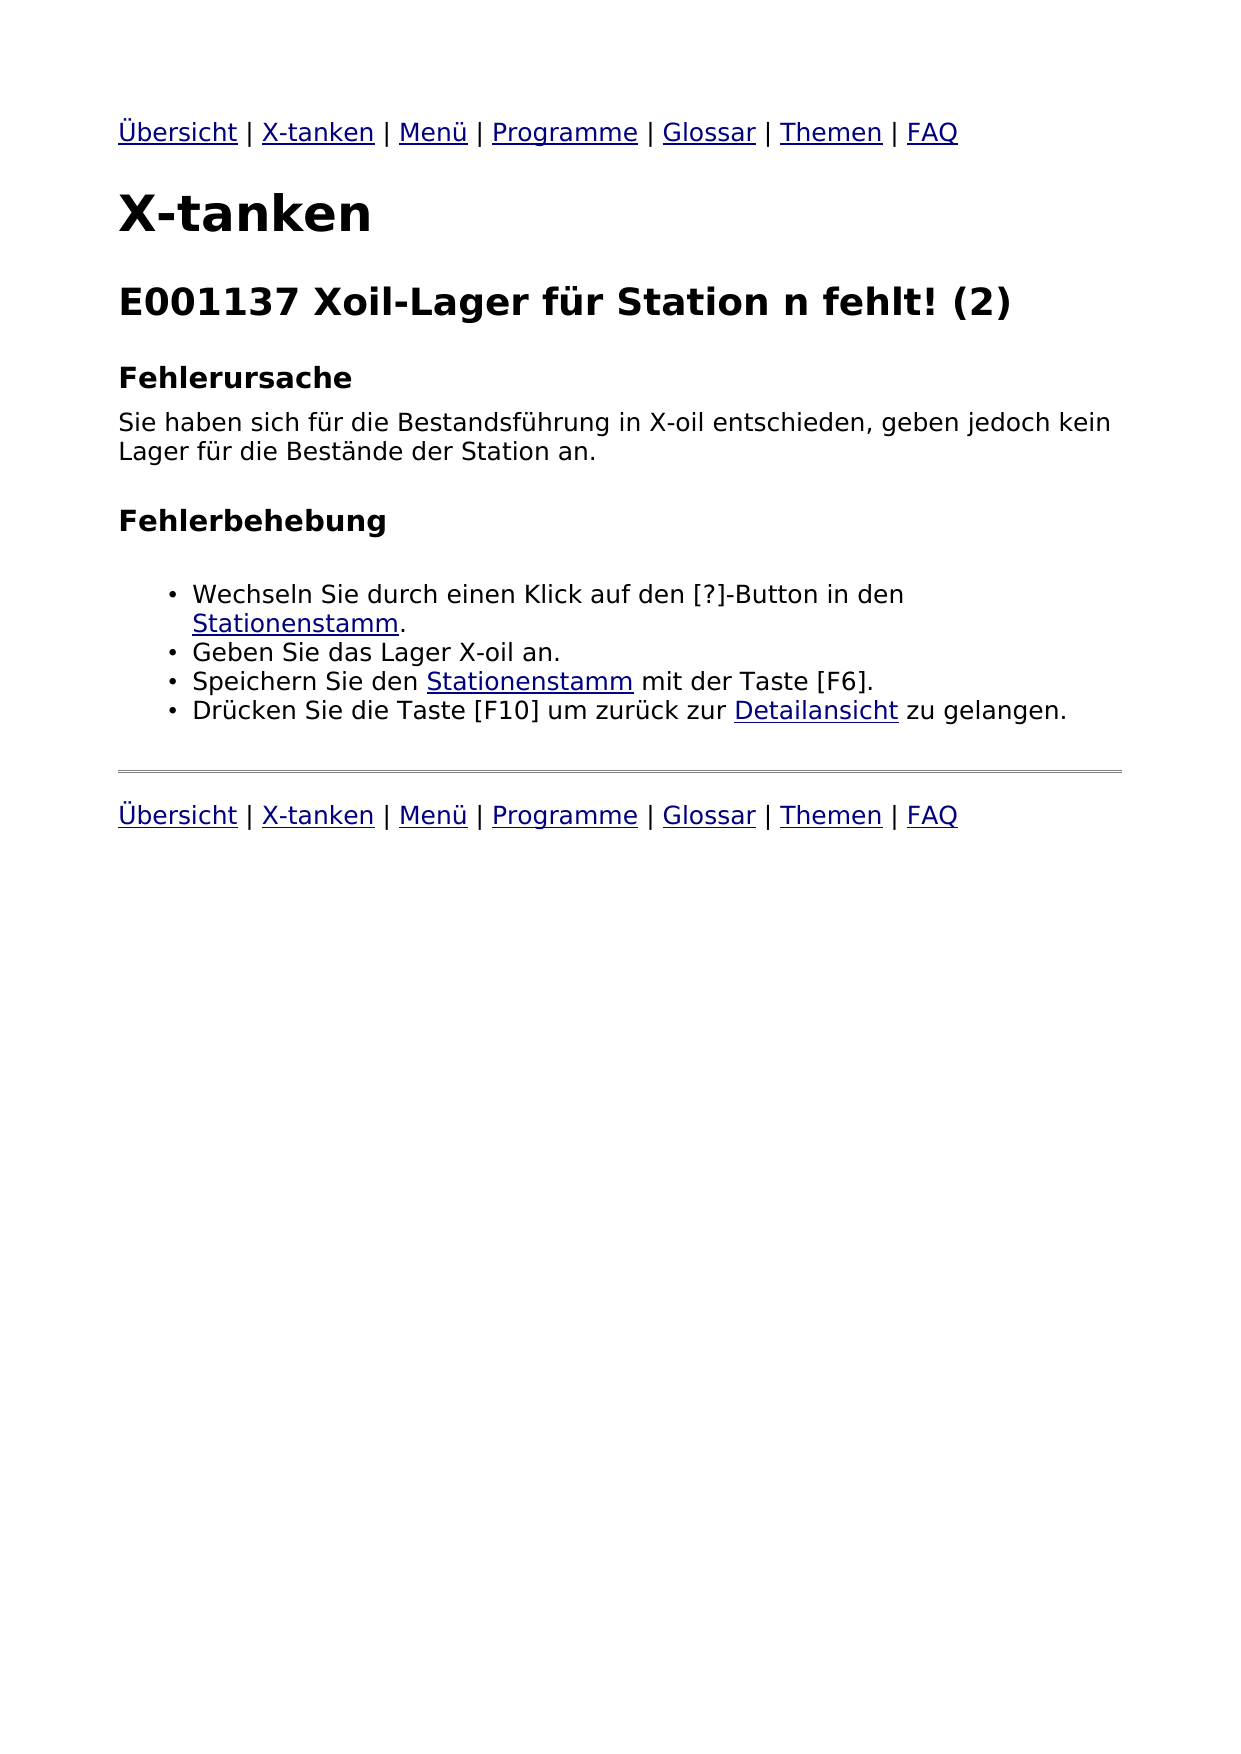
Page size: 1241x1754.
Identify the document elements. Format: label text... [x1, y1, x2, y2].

list Drücken Sie die Taste [F10] um zurück zur Detailansicht zu gelangen. [177, 697, 1122, 726]
list Speichern Sie den Stationenstamm mit der Taste [F6]. [177, 667, 1122, 697]
list Geben Sie das Lager X-oil an. [177, 638, 1122, 667]
text Übersicht | X-tanken | Menü | Programme | Glossar | Themen | FAQ [118, 802, 1122, 831]
list Wechseln Sie durch einen Klick auf den [?]-Button in den Stationenstamm. [177, 580, 1122, 638]
subtitle Fehlerursache [118, 362, 1122, 396]
text Übersicht | X-tanken | Menü | Programme | Glossar | Themen | FAQ [118, 118, 1122, 147]
subtitle Fehlerbehebung [118, 504, 1122, 538]
subtitle X-tanken [118, 185, 1122, 243]
text Sie haben sich für die Bestandsführung in X-oil entschieden, geben jedoch kein Lager für die Bestände der Station an. [118, 408, 1122, 466]
subtitle E001137 Xoil-Lager für Station n fehlt! (2) [118, 281, 1122, 324]
